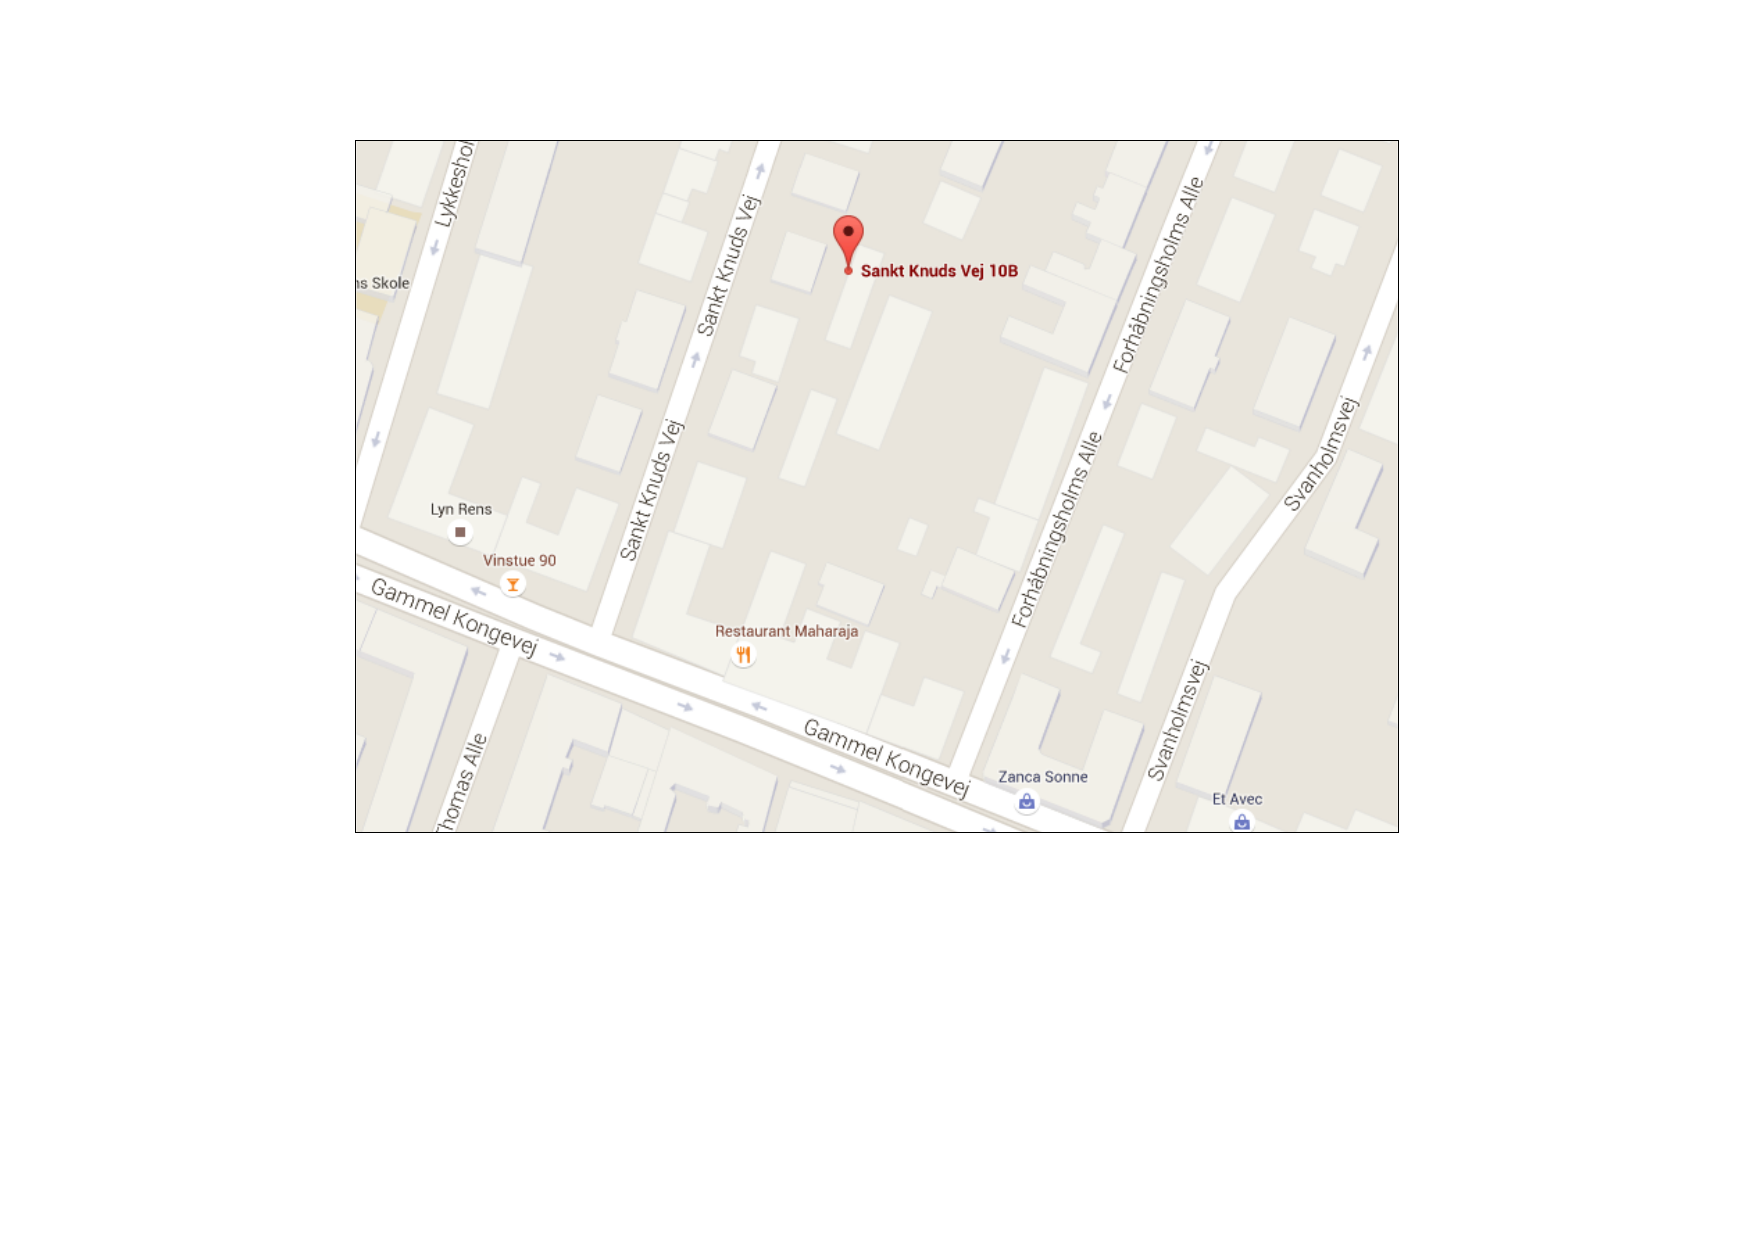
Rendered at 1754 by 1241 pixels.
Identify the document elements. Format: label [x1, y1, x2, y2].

picture [710, 141, 1398, 832]
